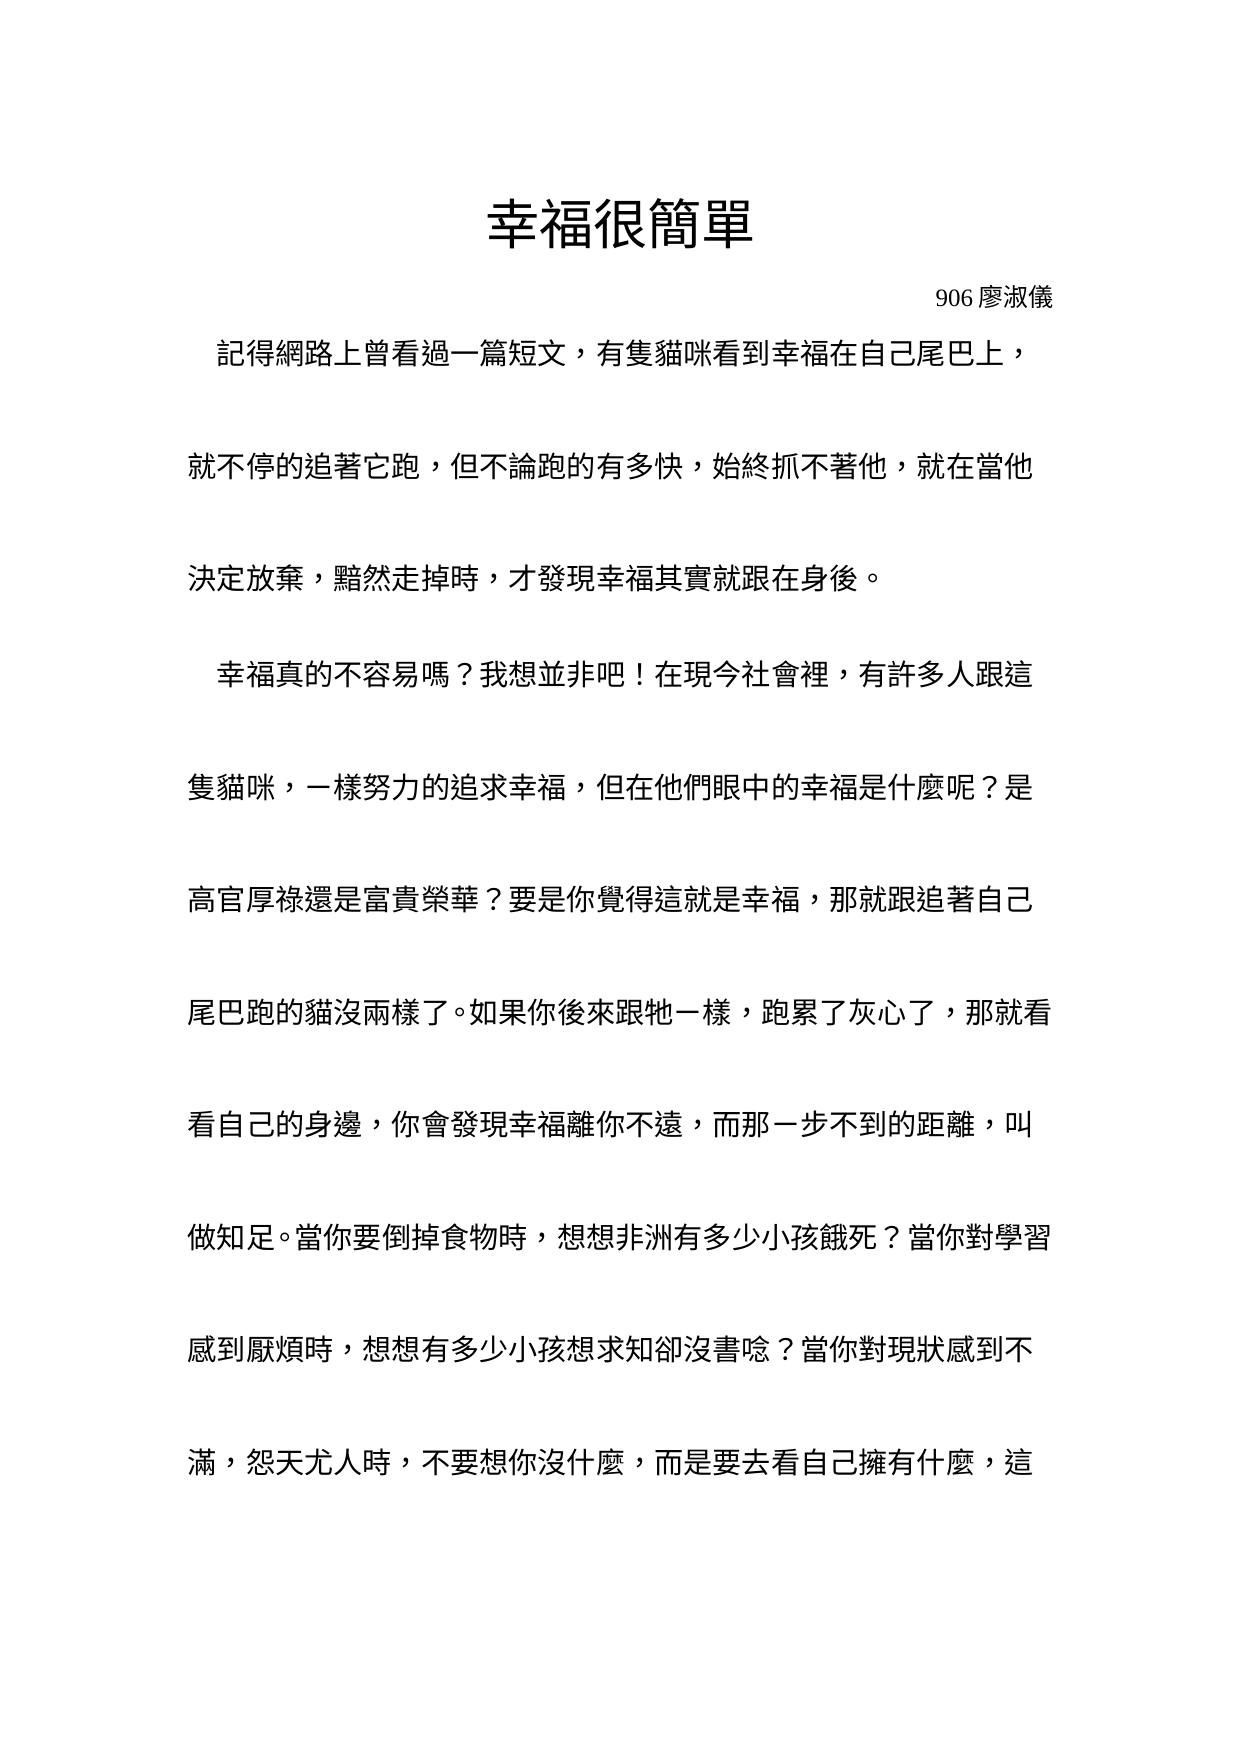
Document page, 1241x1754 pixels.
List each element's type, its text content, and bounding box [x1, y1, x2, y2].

text 幸福很簡單 [187, 164, 1053, 277]
text 幸福真的不容易嗎？我想並非吧！在現今社會裡，有許多人跟這隻貓咪，ㄧ樣努力的追求幸福，但在他們眼中的幸福是什麼呢？是高官厚祿還是富貴榮華？要是你覺得這就是幸福，那就跟追著自己尾巴跑的貓沒兩樣了。如果你後來跟牠ㄧ樣，跑累了灰心了，那就看看自己的身邊，你會發現幸福離你不遠，而那ㄧ步不到的距離，叫做知足。當你要倒掉食物時，想想非洲有多少小孩餓死？當你對學習感到厭煩時，想想有多少小孩想求知卻沒書唸？當你對現狀感到不滿，怨天尤人時，不要想你沒什麼，而是要去看自己擁有什麼，這 [187, 636, 1053, 1498]
text 906廖淑儀 [187, 277, 1053, 314]
text 記得網路上曾看過一篇短文，有隻貓咪看到幸福在自己尾巴上，就不停的追著它跑，但不論跑的有多快，始終抓不著他，就在當他決定放棄，黯然走掉時，才發現幸福其實就跟在身後。 [187, 314, 1053, 614]
